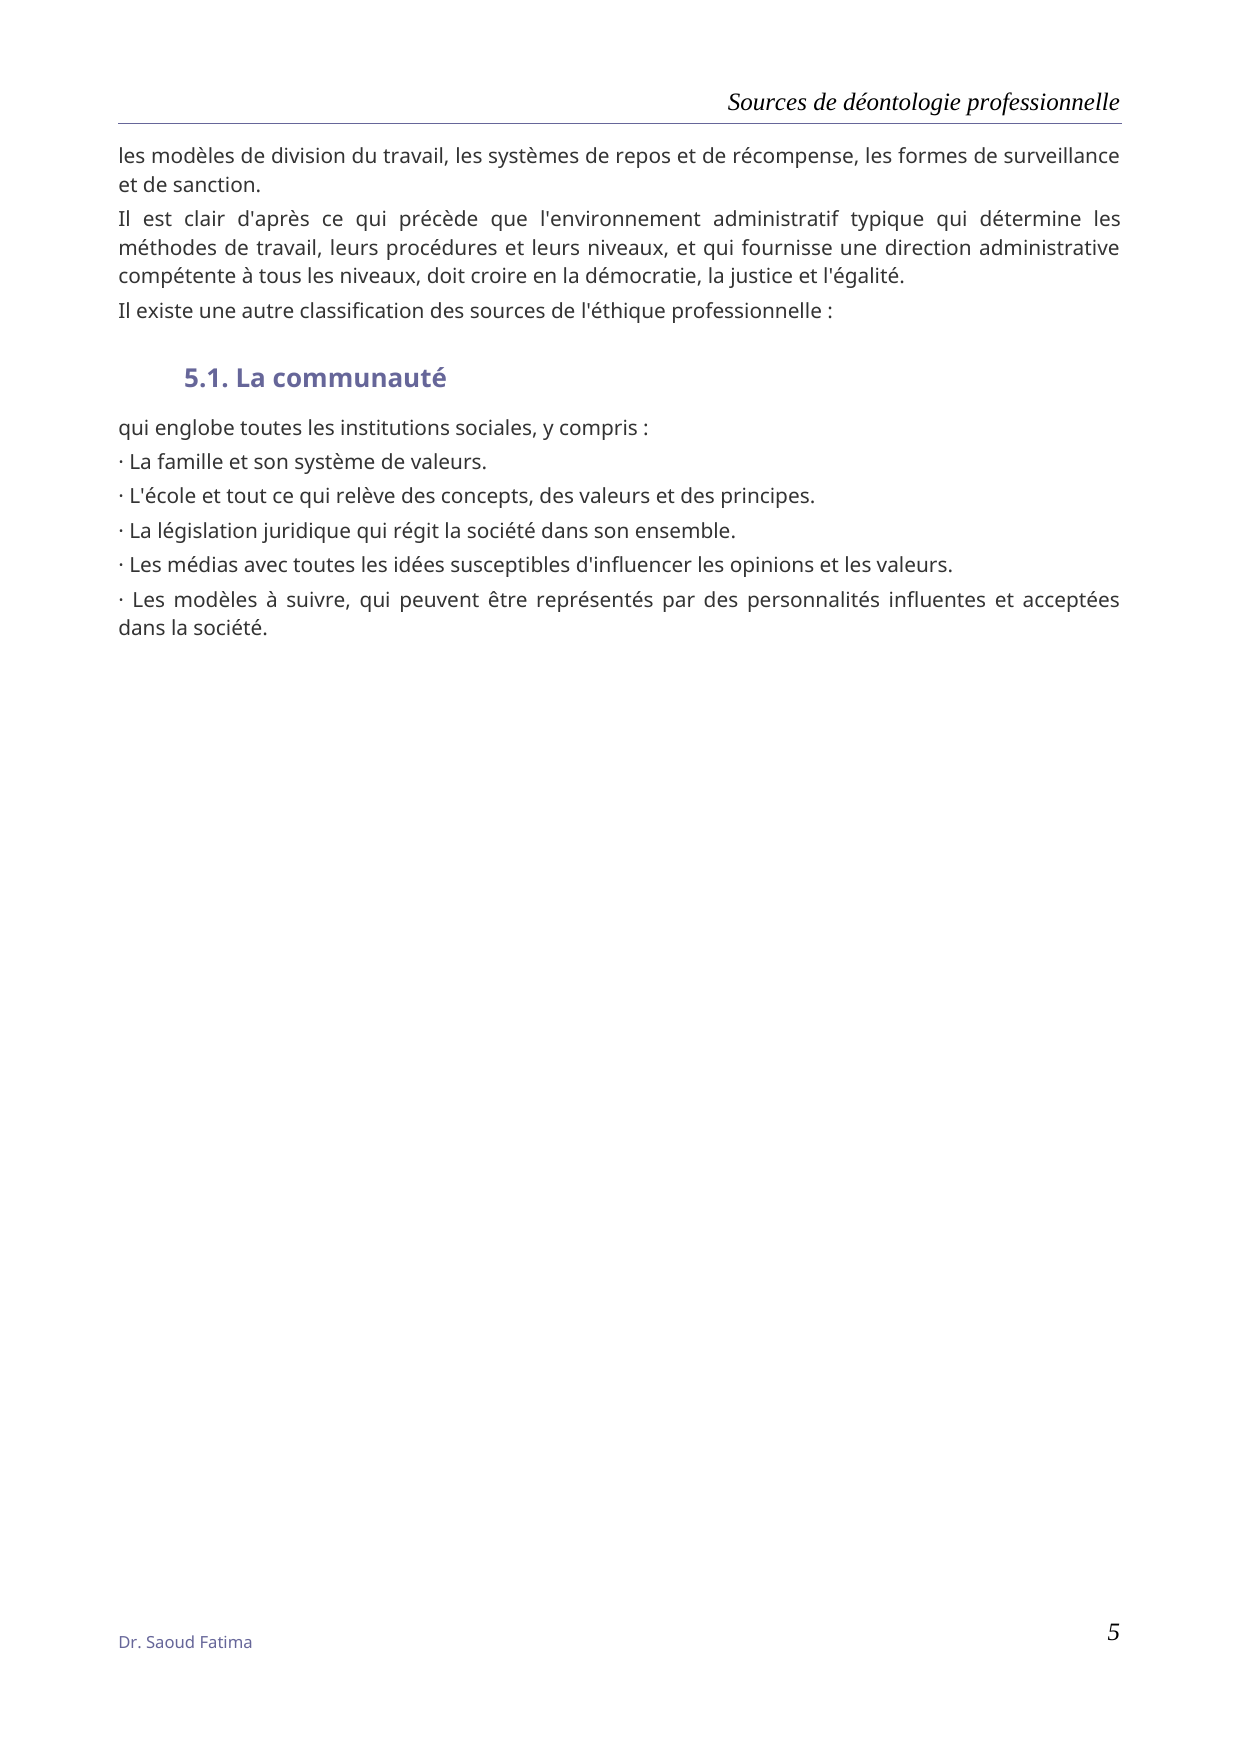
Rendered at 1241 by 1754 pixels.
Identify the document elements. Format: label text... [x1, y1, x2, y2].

text les modèles de division du travail, les systèmes de repos et de récompense, les formes de surveillance et de sanction. [118, 142, 1122, 198]
text qui englobe toutes les institutions sociales, y compris : [118, 413, 1122, 441]
title La communauté [177, 359, 1122, 395]
text · Les médias avec toutes les idées susceptibles d'influencer les opinions et les valeurs. [118, 550, 1122, 579]
text · La famille et son système de valeurs. [118, 447, 1122, 476]
text · La législation juridique qui régit la société dans son ensemble. [118, 516, 1122, 544]
text · Les modèles à suivre, qui peuvent être représentés par des personnalités influentes et acceptées dans la société. [118, 585, 1122, 642]
text Il existe une autre classification des sources de l'éthique professionnelle : [118, 296, 1122, 324]
text Il est clair d'après ce qui précède que l'environnement administratif typique qui détermine les méthodes de travail, leurs procédures et leurs niveaux, et qui fournisse une direction administrative compétente à tous les niveaux, doit croire en la démocratie, la justice et l'égalité. [118, 204, 1122, 290]
text · L'école et tout ce qui relève des concepts, des valeurs et des principes. [118, 482, 1122, 510]
